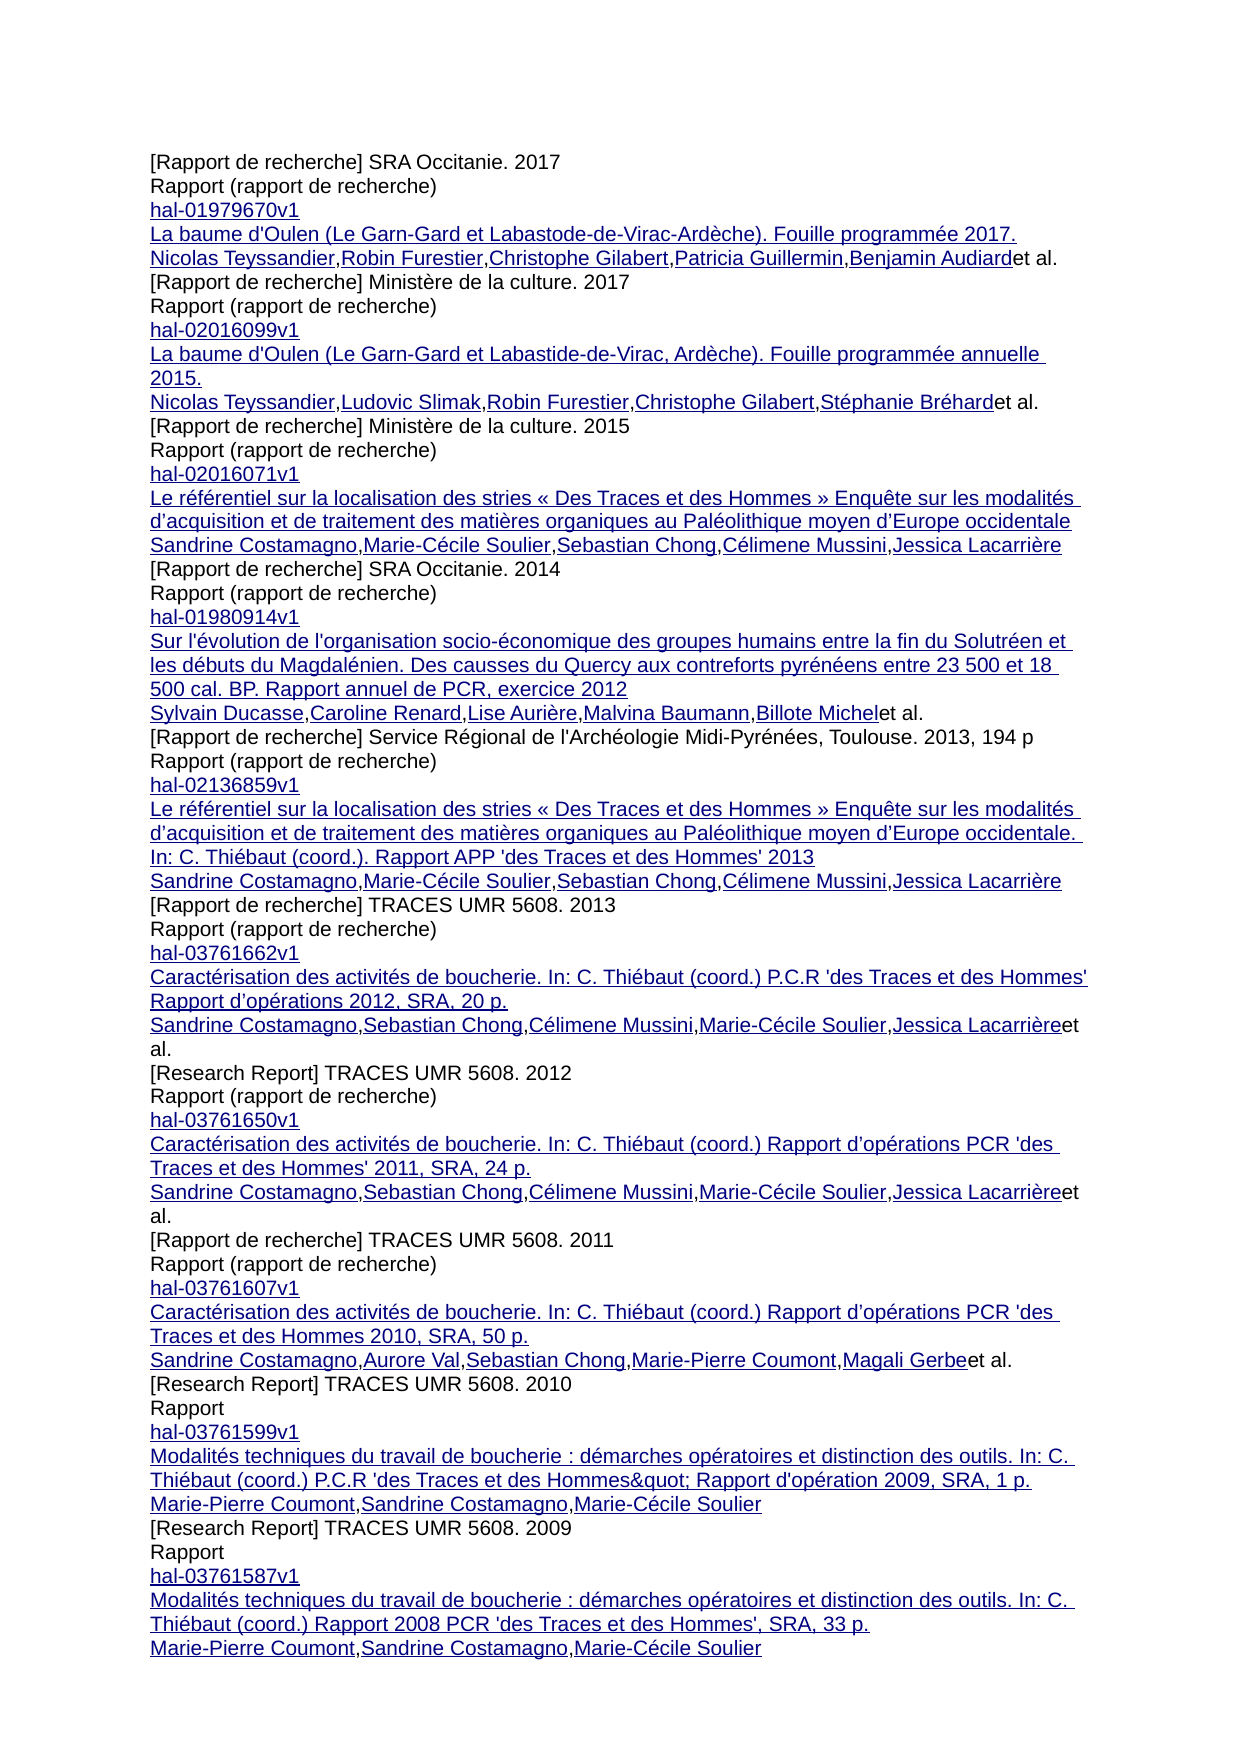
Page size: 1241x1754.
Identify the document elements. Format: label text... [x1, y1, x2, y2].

table_cell Le référentiel sur la localisation des stries « Des Traces et des Hommes » Enquête sur les modalités d’acquisition et de traitement des matières organiques au Paléolithique moyen d’Europe occidentale. In: C. Thiébaut (coord.). Rapport APP 'des Traces et des Hommes' 2013 Sandrine Costamagno,Marie-Cécile Soulier,Sebastian Chong,Célimene Mussini,Jessica Lacarrière [Rapport de recherche] TRACES UMR 5608. 2013 Rapport (rapport de recherche) hal-03761662v1 [150, 797, 1090, 964]
table_cell [Rapport de recherche] SRA Occitanie. 2017 Rapport (rapport de recherche) hal-01979670v1 [150, 150, 1090, 222]
table_cell Caractérisation des activités de boucherie. In: C. Thiébaut (coord.) Rapport d’opérations PCR 'des Traces et des Hommes 2010, SRA, 50 p. Sandrine Costamagno,Aurore Val,Sebastian Chong,Marie-Pierre Coumont,Magali Gerbeet al. [Research Report] TRACES UMR 5608. 2010 Rapport hal-03761599v1 [150, 1300, 1090, 1444]
table_cell La baume d'Oulen (Le Garn-Gard et Labastode-de-Virac-Ardèche). Fouille programmée 2017. Nicolas Teyssandier,Robin Furestier,Christophe Gilabert,Patricia Guillermin,Benjamin Audiardet al. [Rapport de recherche] Ministère de la culture. 2017 Rapport (rapport de recherche) hal-02016099v1 [150, 222, 1090, 342]
table_cell Le référentiel sur la localisation des stries « Des Traces et des Hommes » Enquête sur les modalités d’acquisition et de traitement des matières organiques au Paléolithique moyen d’Europe occidentale Sandrine Costamagno,Marie-Cécile Soulier,Sebastian Chong,Célimene Mussini,Jessica Lacarrière [Rapport de recherche] SRA Occitanie. 2014 Rapport (rapport de recherche) hal-01980914v1 [150, 485, 1090, 629]
table_cell Sur l'évolution de l'organisation socio-économique des groupes humains entre la fin du Solutréen et les débuts du Magdalénien. Des causses du Quercy aux contreforts pyrénéens entre 23 500 et 18 500 cal. BP. Rapport annuel de PCR, exercice 2012 Sylvain Ducasse,Caroline Renard,Lise Aurière,Malvina Baumann,Billote Michelet al. [Rapport de recherche] Service Régional de l'Archéologie Midi-Pyrénées, Toulouse. 2013, 194 p Rapport (rapport de recherche) hal-02136859v1 [150, 629, 1090, 797]
table_cell La baume d'Oulen (Le Garn-Gard et Labastide-de-Virac, Ardèche). Fouille programmée annuelle 2015. Nicolas Teyssandier,Ludovic Slimak,Robin Furestier,Christophe Gilabert,Stéphanie Bréhardet al. [Rapport de recherche] Ministère de la culture. 2015 Rapport (rapport de recherche) hal-02016071v1 [150, 342, 1090, 485]
table_cell Caractérisation des activités de boucherie. In: C. Thiébaut (coord.) P.C.R 'des Traces et des Hommes' Rapport d’opérations 2012, SRA, 20 p. Sandrine Costamagno,Sebastian Chong,Célimene Mussini,Marie-Cécile Soulier,Jessica Lacarrièreet al. [Research Report] TRACES UMR 5608. 2012 Rapport (rapport de recherche) hal-03761650v1 [150, 965, 1090, 1132]
table_cell Modalités techniques du travail de boucherie : démarches opératoires et distinction des outils. In: C. Thiébaut (coord.) P.C.R 'des Traces et des Hommes&quot; Rapport d'opération 2009, SRA, 1 p. Marie-Pierre Coumont,Sandrine Costamagno,Marie-Cécile Soulier [Research Report] TRACES UMR 5608. 2009 Rapport hal-03761587v1 [150, 1444, 1090, 1587]
table_cell Modalités techniques du travail de boucherie : démarches opératoires et distinction des outils. In: C. Thiébaut (coord.) Rapport 2008 PCR 'des Traces et des Hommes', SRA, 33 p. Marie-Pierre Coumont,Sandrine Costamagno,Marie-Cécile Soulier [150, 1588, 1090, 1659]
table_cell Caractérisation des activités de boucherie. In: C. Thiébaut (coord.) Rapport d’opérations PCR 'des Traces et des Hommes' 2011, SRA, 24 p. Sandrine Costamagno,Sebastian Chong,Célimene Mussini,Marie-Cécile Soulier,Jessica Lacarrièreet al. [Rapport de recherche] TRACES UMR 5608. 2011 Rapport (rapport de recherche) hal-03761607v1 [150, 1132, 1090, 1300]
